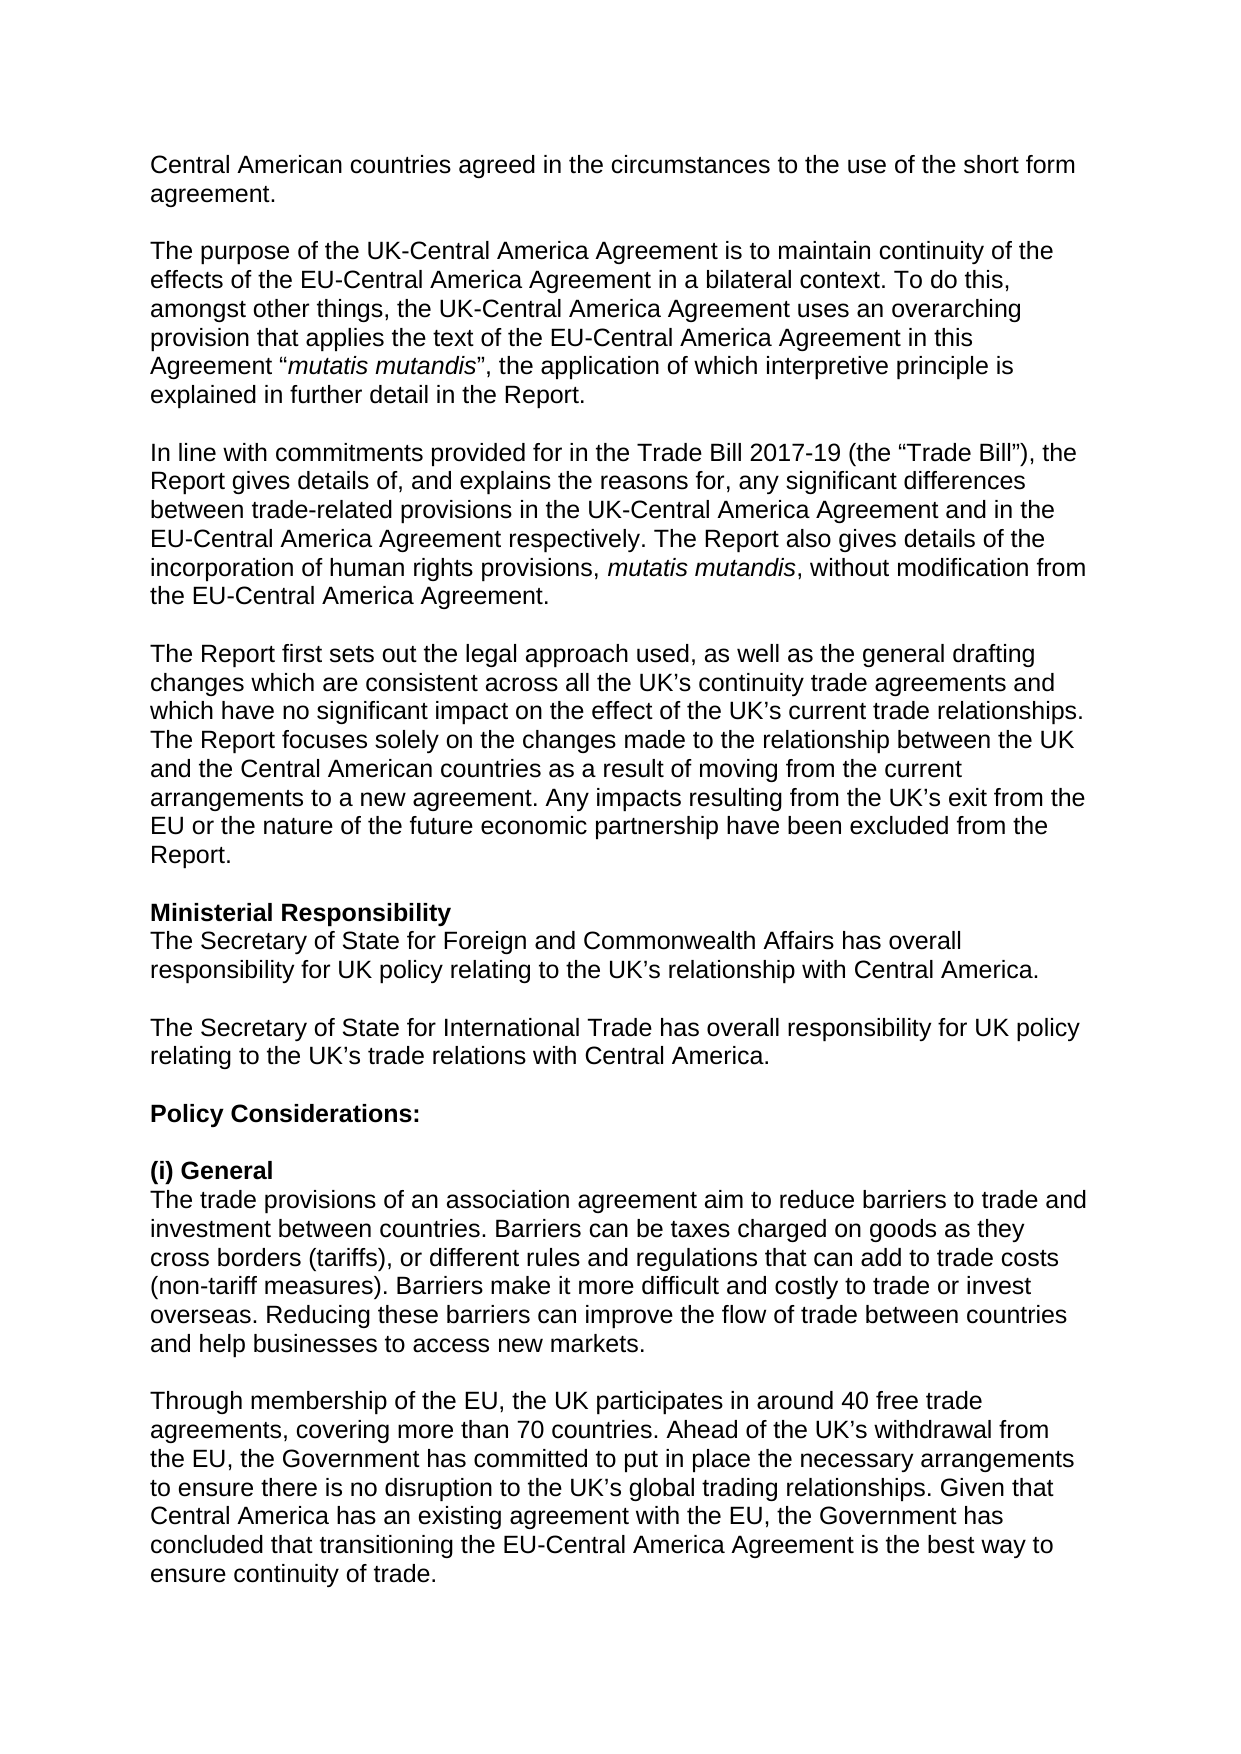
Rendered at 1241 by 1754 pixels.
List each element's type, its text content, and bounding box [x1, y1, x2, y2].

text Through membership of the EU, the UK participates in around 40 free trade agreements, covering more than 70 countries. Ahead of the UK’s withdrawal from the EU, the Government has committed to put in place the necessary arrangements to ensure there is no disruption to the UK’s global trading relationships. Given that Central America has an existing agreement with the EU, the Government has concluded that transitioning the EU-Central America Agreement is the best way to ensure continuity of trade. [150, 1386, 1090, 1587]
text Central American countries agreed in the circumstances to the use of the short form agreement. [150, 150, 1090, 207]
text In line with commitments provided for in the Trade Bill 2017-19 (the “Trade Bill”), the Report gives details of, and explains the reasons for, any significant differences between trade-related provisions in the UK-Central America Agreement and in the EU-Central America Agreement respectively. The Report also gives details of the incorporation of human rights provisions, mutatis mutandis, without modification from the EU-Central America Agreement. [150, 437, 1090, 610]
text The Secretary of State for International Trade has overall responsibility for UK policy relating to the UK’s trade relations with Central America. [150, 1012, 1090, 1070]
text The purpose of the UK-Central America Agreement is to maintain continuity of the effects of the EU-Central America Agreement in a bilateral context. To do this, amongst other things, the UK-Central America Agreement uses an overarching provision that applies the text of the EU-Central America Agreement in this Agreement “mutatis mutandis”, the application of which interpretive principle is explained in further detail in the Report. [150, 236, 1090, 409]
text Policy Considerations: [150, 1099, 1090, 1127]
text (i) General [150, 1156, 1090, 1185]
text Ministerial Responsibility [150, 897, 1090, 926]
text The Secretary of State for Foreign and Commonwealth Affairs has overall responsibility for UK policy relating to the UK’s relationship with Central America. [150, 926, 1090, 984]
text The trade provisions of an association agreement aim to reduce barriers to trade and investment between countries. Barriers can be taxes charged on goods as they cross borders (tariffs), or different rules and regulations that can add to trade costs (non-tariff measures). Barriers make it more difficult and costly to trade or invest overseas. Reducing these barriers can improve the flow of trade between countries and help businesses to access new markets. [150, 1185, 1090, 1357]
text The Report first sets out the legal approach used, as well as the general drafting changes which are consistent across all the UK’s continuity trade agreements and which have no significant impact on the effect of the UK’s current trade relationships. The Report focuses solely on the changes made to the relationship between the UK and the Central American countries as a result of moving from the current arrangements to a new agreement. Any impacts resulting from the UK’s exit from the EU or the nature of the future economic partnership have been excluded from the Report. [150, 639, 1090, 869]
